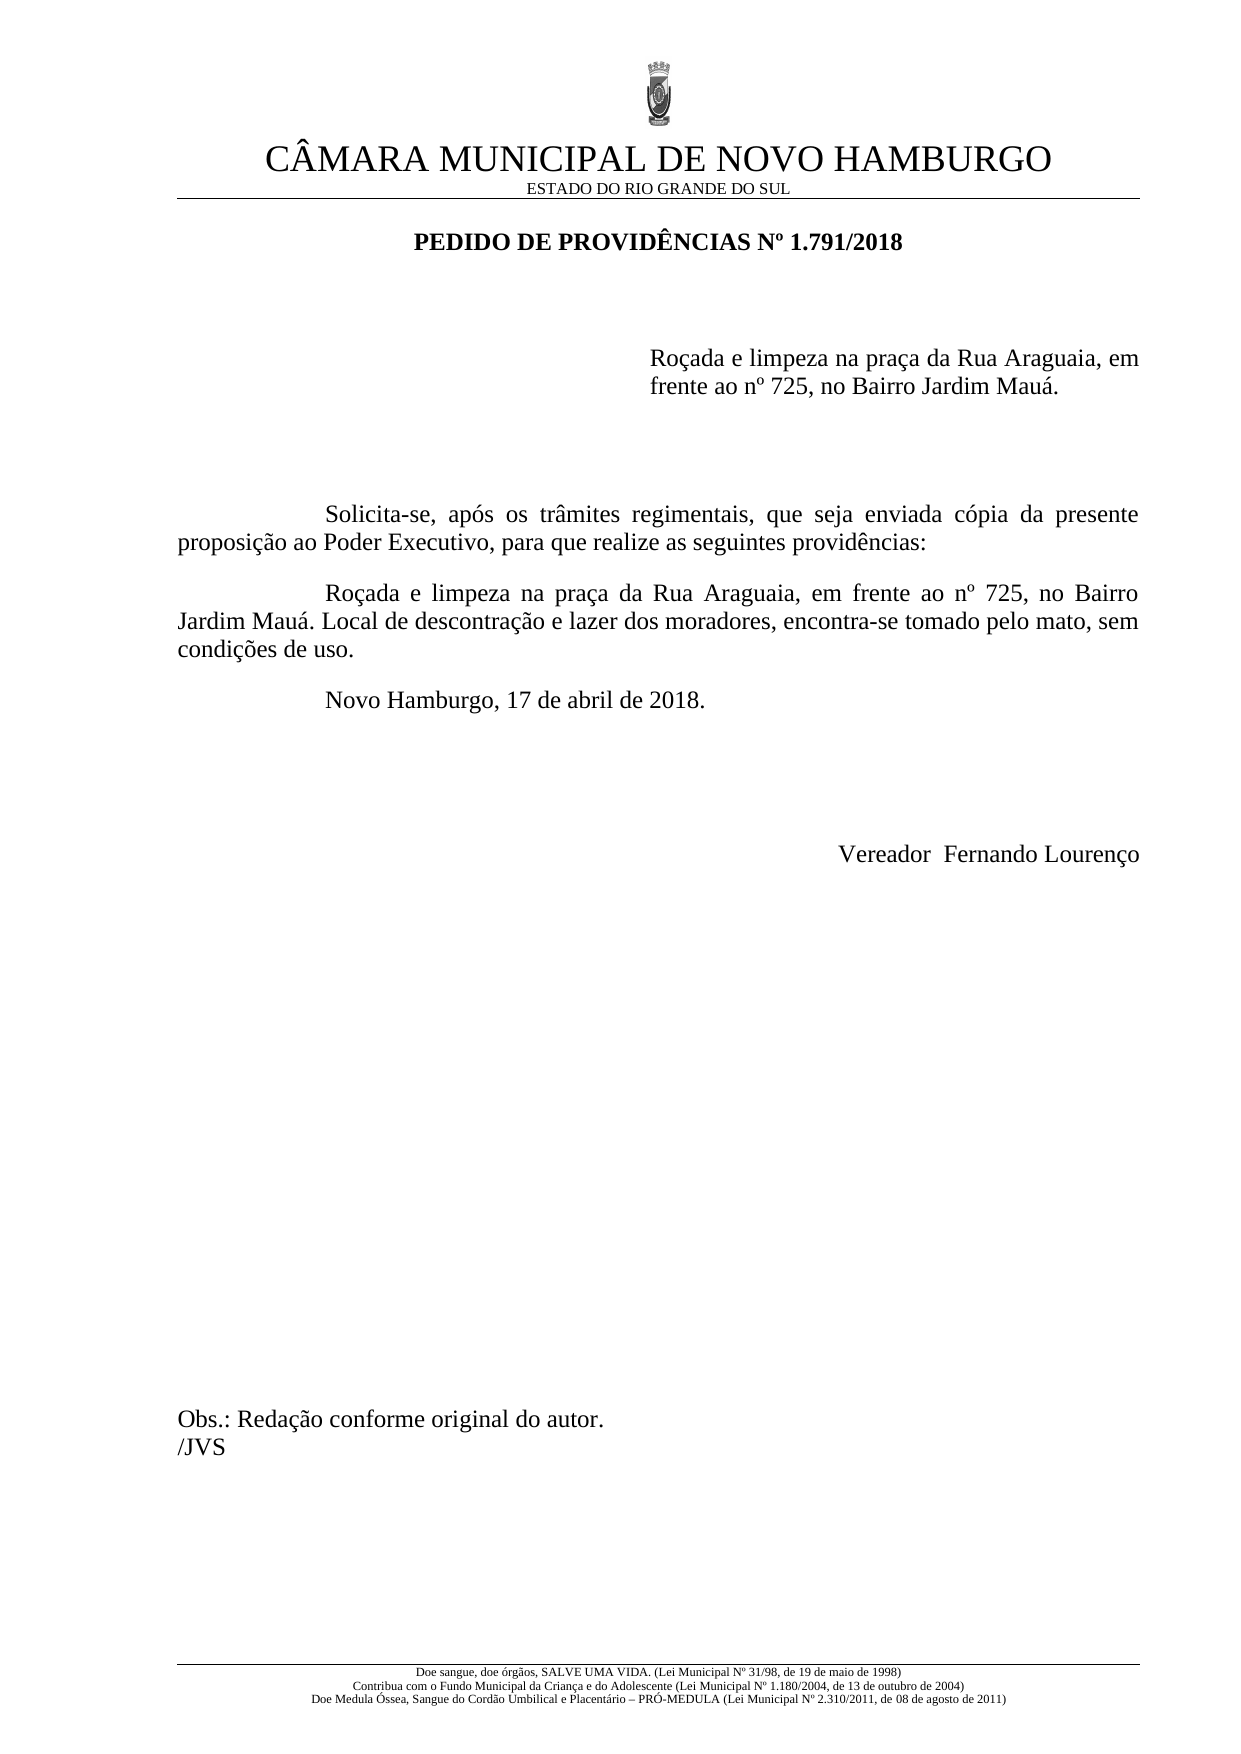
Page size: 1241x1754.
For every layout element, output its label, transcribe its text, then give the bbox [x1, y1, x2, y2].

text PEDIDO DE PROVIDÊNCIAS Nº 1.791/2018 [177, 228, 1140, 256]
text Roçada e limpeza na praça da Rua Araguaia, em frente ao nº 725, no Bairro Jardim Mauá. [649, 344, 1140, 400]
text Vereador Fernando Lourenço [177, 840, 1140, 867]
text Roçada e limpeza na praça da Rua Araguaia, em frente ao nº 725, no Bairro Jardim Mauá. Local de descontração e lazer dos moradores, encontra-se tomado pelo mato, sem condições de uso. [177, 579, 1140, 662]
text Solicita-se, após os trâmites regimentais, que seja enviada cópia da presente proposição ao Poder Executivo, para que realize as seguintes providências: [177, 500, 1140, 556]
text Obs.: Redação conforme original do autor. [177, 1406, 1140, 1433]
text /JVS [177, 1433, 1140, 1461]
text Novo Hamburgo, 17 de abril de 2018. [177, 686, 1140, 714]
